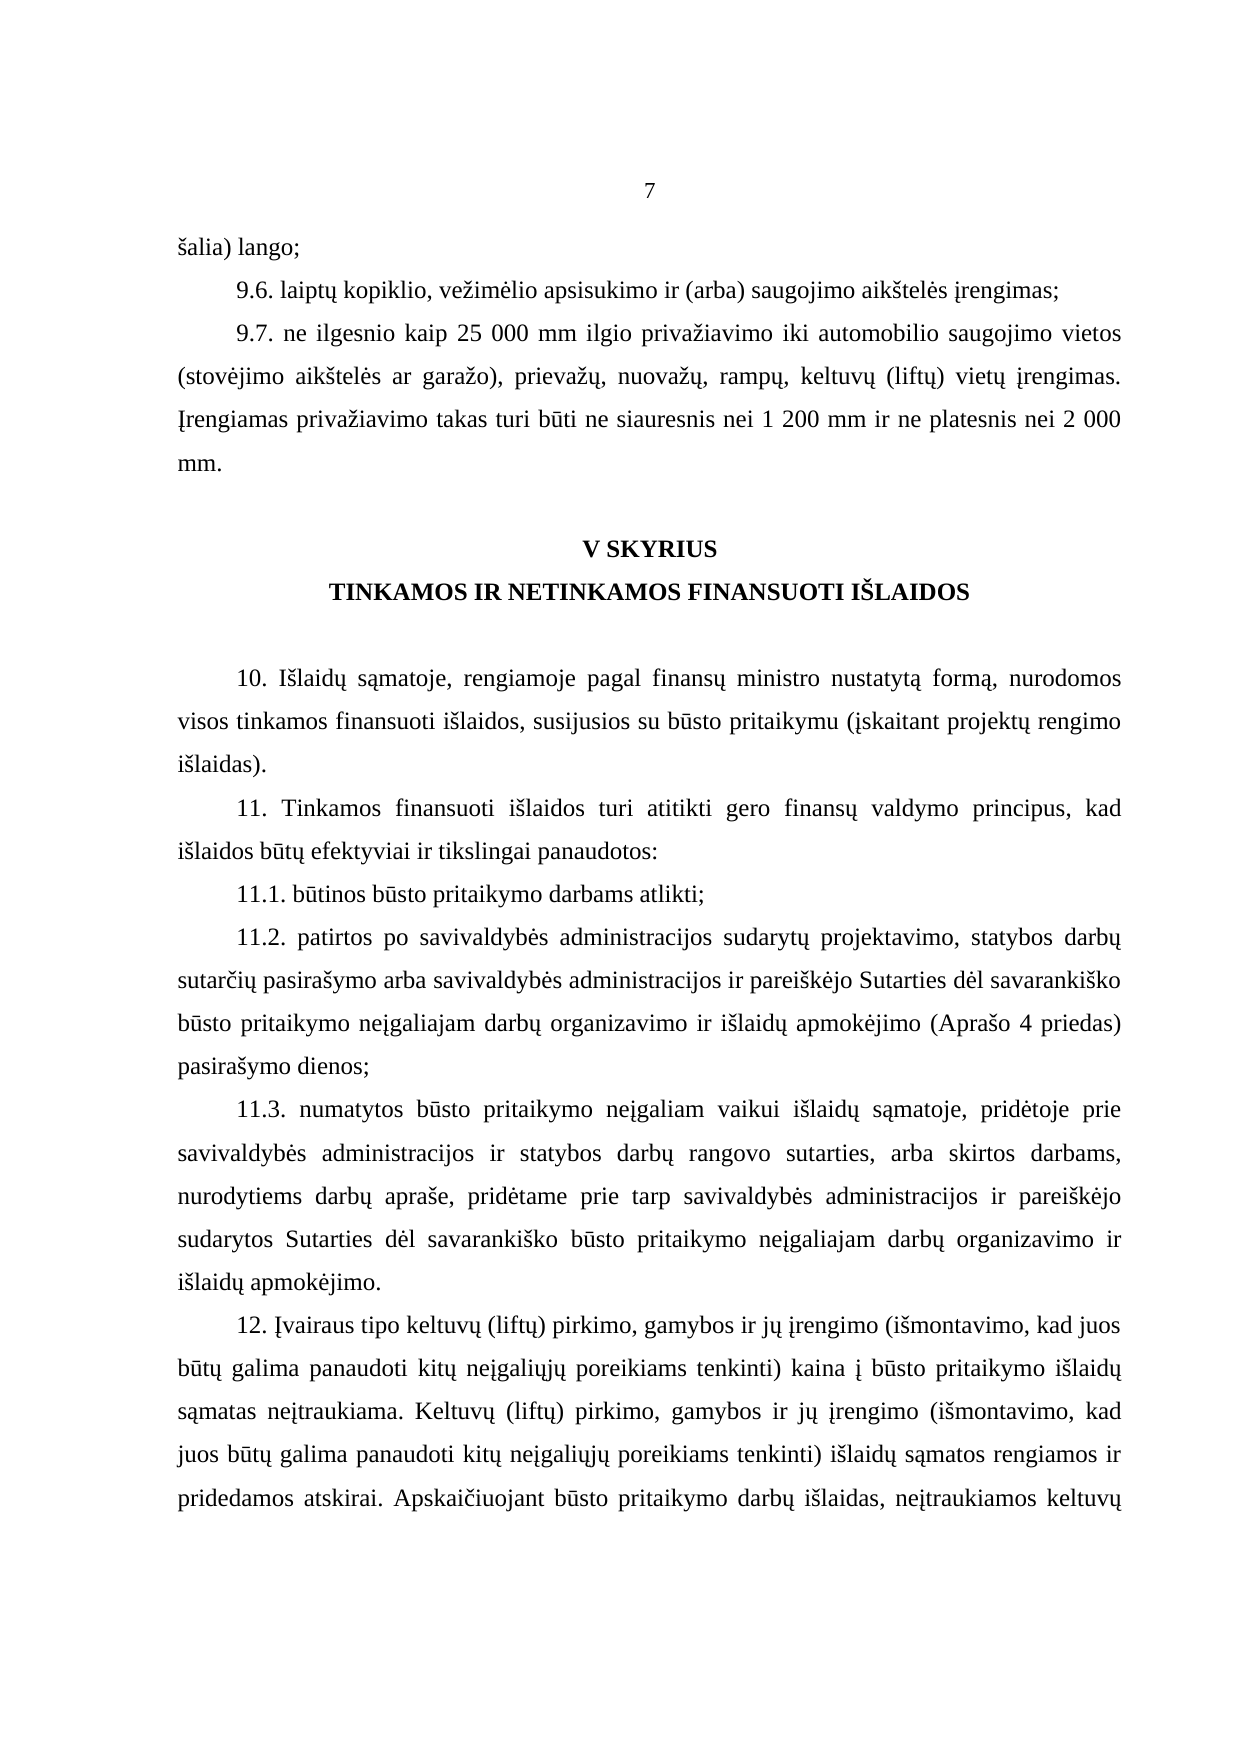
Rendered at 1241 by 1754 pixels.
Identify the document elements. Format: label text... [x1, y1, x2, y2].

text 11. Tinkamos finansuoti išlaidos turi atitikti gero finansų valdymo principus, kad išlaidos būtų efektyviai ir tikslingai panaudotos: [177, 793, 1122, 864]
text 12. Įvairaus tipo keltuvų (liftų) pirkimo, gamybos ir jų įrengimo (išmontavimo, kad juos būtų galima panaudoti kitų neįgaliųjų poreikiams tenkinti) kaina į būsto pritaikymo išlaidų sąmatas neįtraukiama. Keltuvų (liftų) pirkimo, gamybos ir jų įrengimo (išmontavimo, kad juos būtų galima panaudoti kitų neįgaliųjų poreikiams tenkinti) išlaidų sąmatos rengiamos ir pridedamos atskirai. Apskaičiuojant būsto pritaikymo darbų išlaidas, neįtraukiamos keltuvų [177, 1310, 1122, 1511]
text 11.2. patirtos po savivaldybės administracijos sudarytų projektavimo, statybos darbų sutarčių pasirašymo arba savivaldybės administracijos ir pareiškėjo Sutarties dėl savarankiško būsto pritaikymo neįgaliajam darbų organizavimo ir išlaidų apmokėjimo (Aprašo 4 priedas) pasirašymo dienos; [177, 922, 1122, 1080]
text 9.7. ne ilgesnio kaip 25 000 mm ilgio privažiavimo iki automobilio saugojimo vietos (stovėjimo aikštelės ar garažo), prievažų, nuovažų, rampų, keltuvų (liftų) vietų įrengimas. Įrengiamas privažiavimo takas turi būti ne siauresnis nei 1 200 mm ir ne platesnis nei 2 000 mm. [177, 318, 1122, 476]
text V SKYRIUS [177, 534, 1122, 563]
text 11.1. būtinos būsto pritaikymo darbams atlikti; [177, 879, 1122, 908]
text šalia) lango; [177, 232, 1122, 261]
text TINKAMOS IR NETINKAMOS FINANSUOTI IŠLAIDOS [177, 577, 1122, 606]
text 11.3. numatytos būsto pritaikymo neįgaliam vaikui išlaidų sąmatoje, pridėtoje prie savivaldybės administracijos ir statybos darbų rangovo sutarties, arba skirtos darbams, nurodytiems darbų apraše, pridėtame prie tarp savivaldybės administracijos ir pareiškėjo sudarytos Sutarties dėl savarankiško būsto pritaikymo neįgaliajam darbų organizavimo ir išlaidų apmokėjimo. [177, 1094, 1122, 1296]
text 9.6. laiptų kopiklio, vežimėlio apsisukimo ir (arba) saugojimo aikštelės įrengimas; [177, 275, 1122, 304]
text 10. Išlaidų sąmatoje, rengiamoje pagal finansų ministro nustatytą formą, nurodomos visos tinkamos finansuoti išlaidos, susijusios su būsto pritaikymu (įskaitant projektų rengimo išlaidas). [177, 663, 1122, 778]
